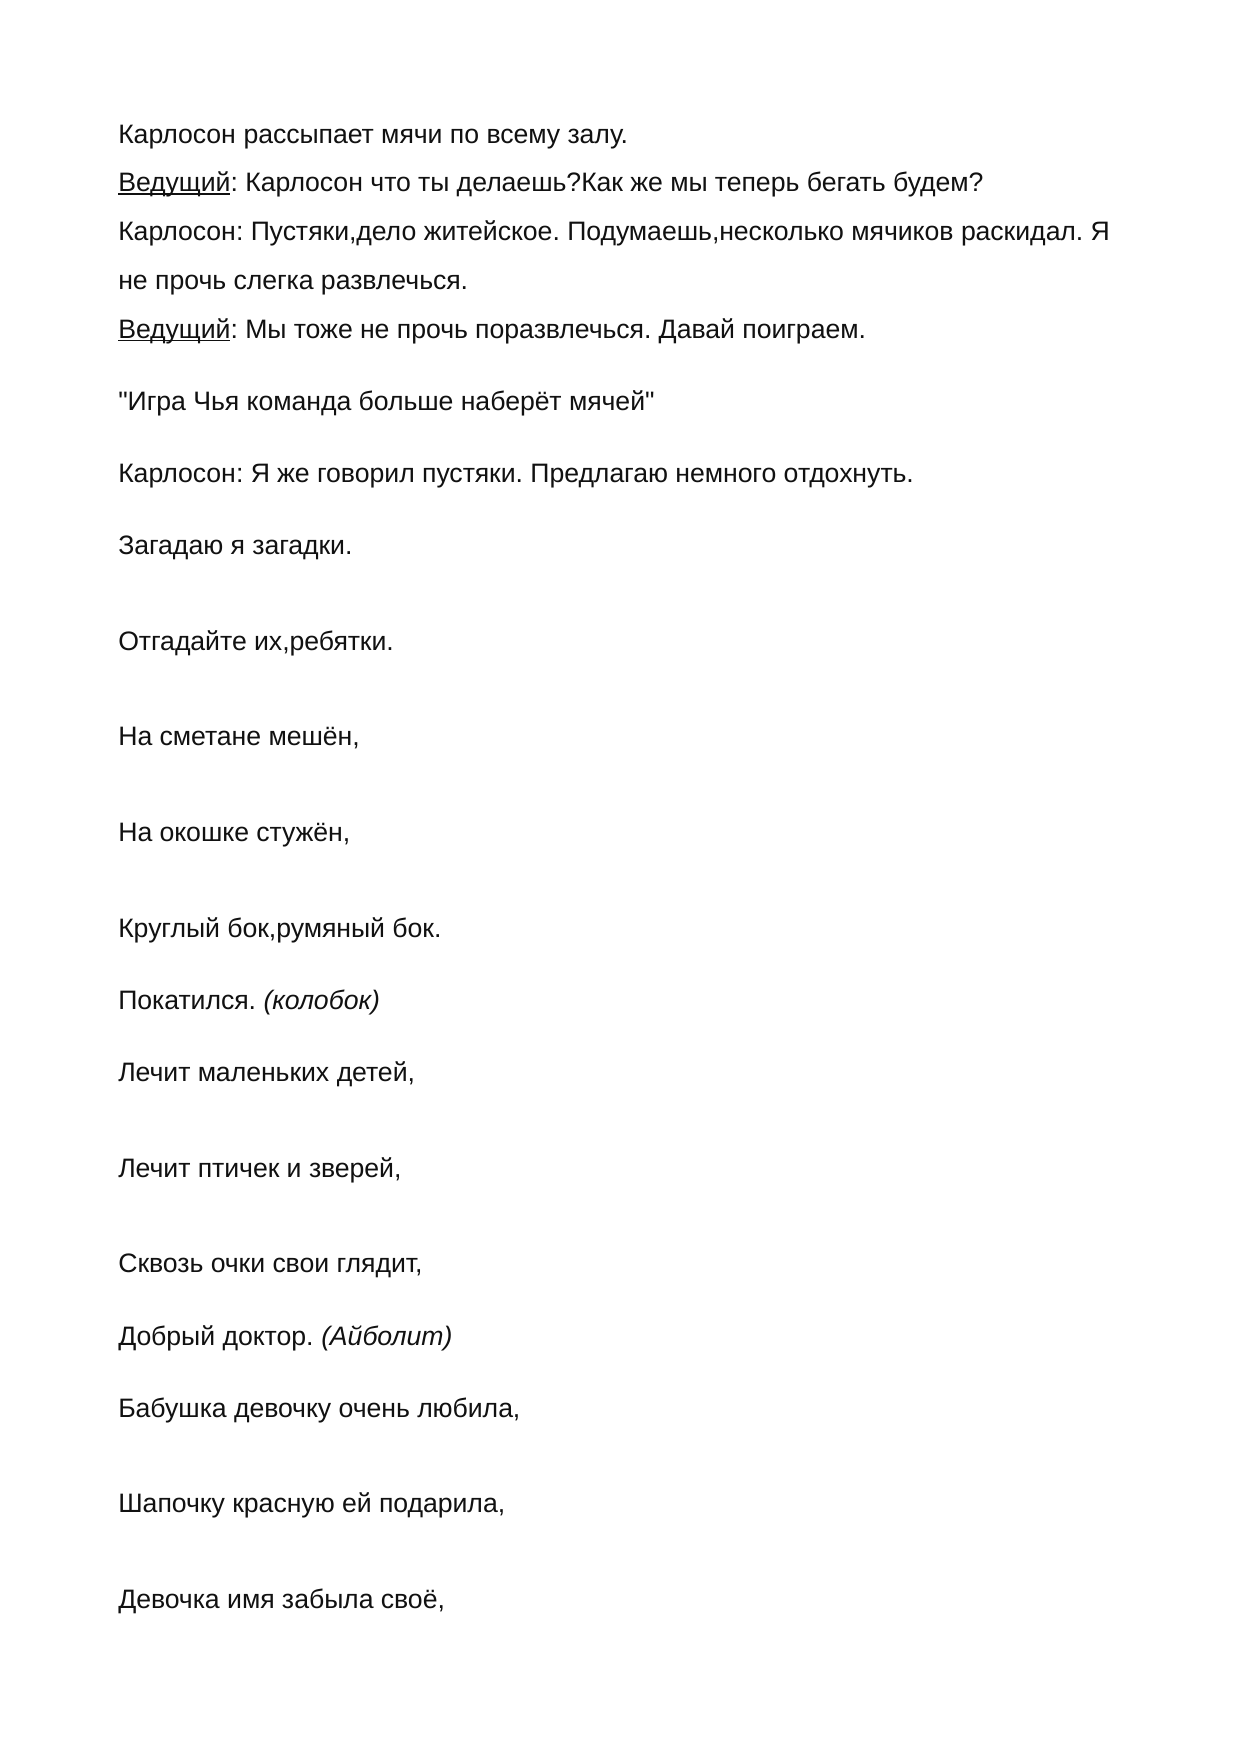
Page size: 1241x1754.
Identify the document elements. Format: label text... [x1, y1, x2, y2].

text Карлосон: Пустяки,дело житейское. Подумаешь,несколько мячиков раскидал. Я не прочь слегка развлечься. [118, 216, 1122, 295]
text Бабушка девочку очень любила, [118, 1392, 1122, 1423]
text Карлосон: Я же говорил пустяки. Предлагаю немного отдохнуть. [118, 457, 1122, 488]
text Покатился. (колобок) [118, 984, 1122, 1015]
text "Игра Чья команда больше наберёт мячей" [118, 385, 1122, 416]
text Отгадайте их,ребятки. [118, 625, 1122, 656]
text Круглый бок,румяный бок. [118, 912, 1122, 943]
text Ведущий: Мы тоже не прочь поразвлечься. Давай поиграем. [118, 313, 1122, 344]
text Сквозь очки свои глядит, [118, 1248, 1122, 1278]
text Ведущий: Карлосон что ты делаешь?Как же мы теперь бегать будем? [118, 167, 1122, 197]
text На окошке стужён, [118, 817, 1122, 847]
text Карлосон рассыпает мячи по всему залу. [118, 118, 1122, 149]
text Лечит маленьких детей, [118, 1057, 1122, 1087]
text Девочка имя забыла своё, [118, 1583, 1122, 1614]
text Загадаю я загадки. [118, 530, 1122, 560]
text Шапочку красную ей подарила, [118, 1488, 1122, 1518]
text Добрый доктор. (Айболит) [118, 1320, 1122, 1351]
text На сметане мешён, [118, 721, 1122, 751]
text Лечит птичек и зверей, [118, 1152, 1122, 1183]
